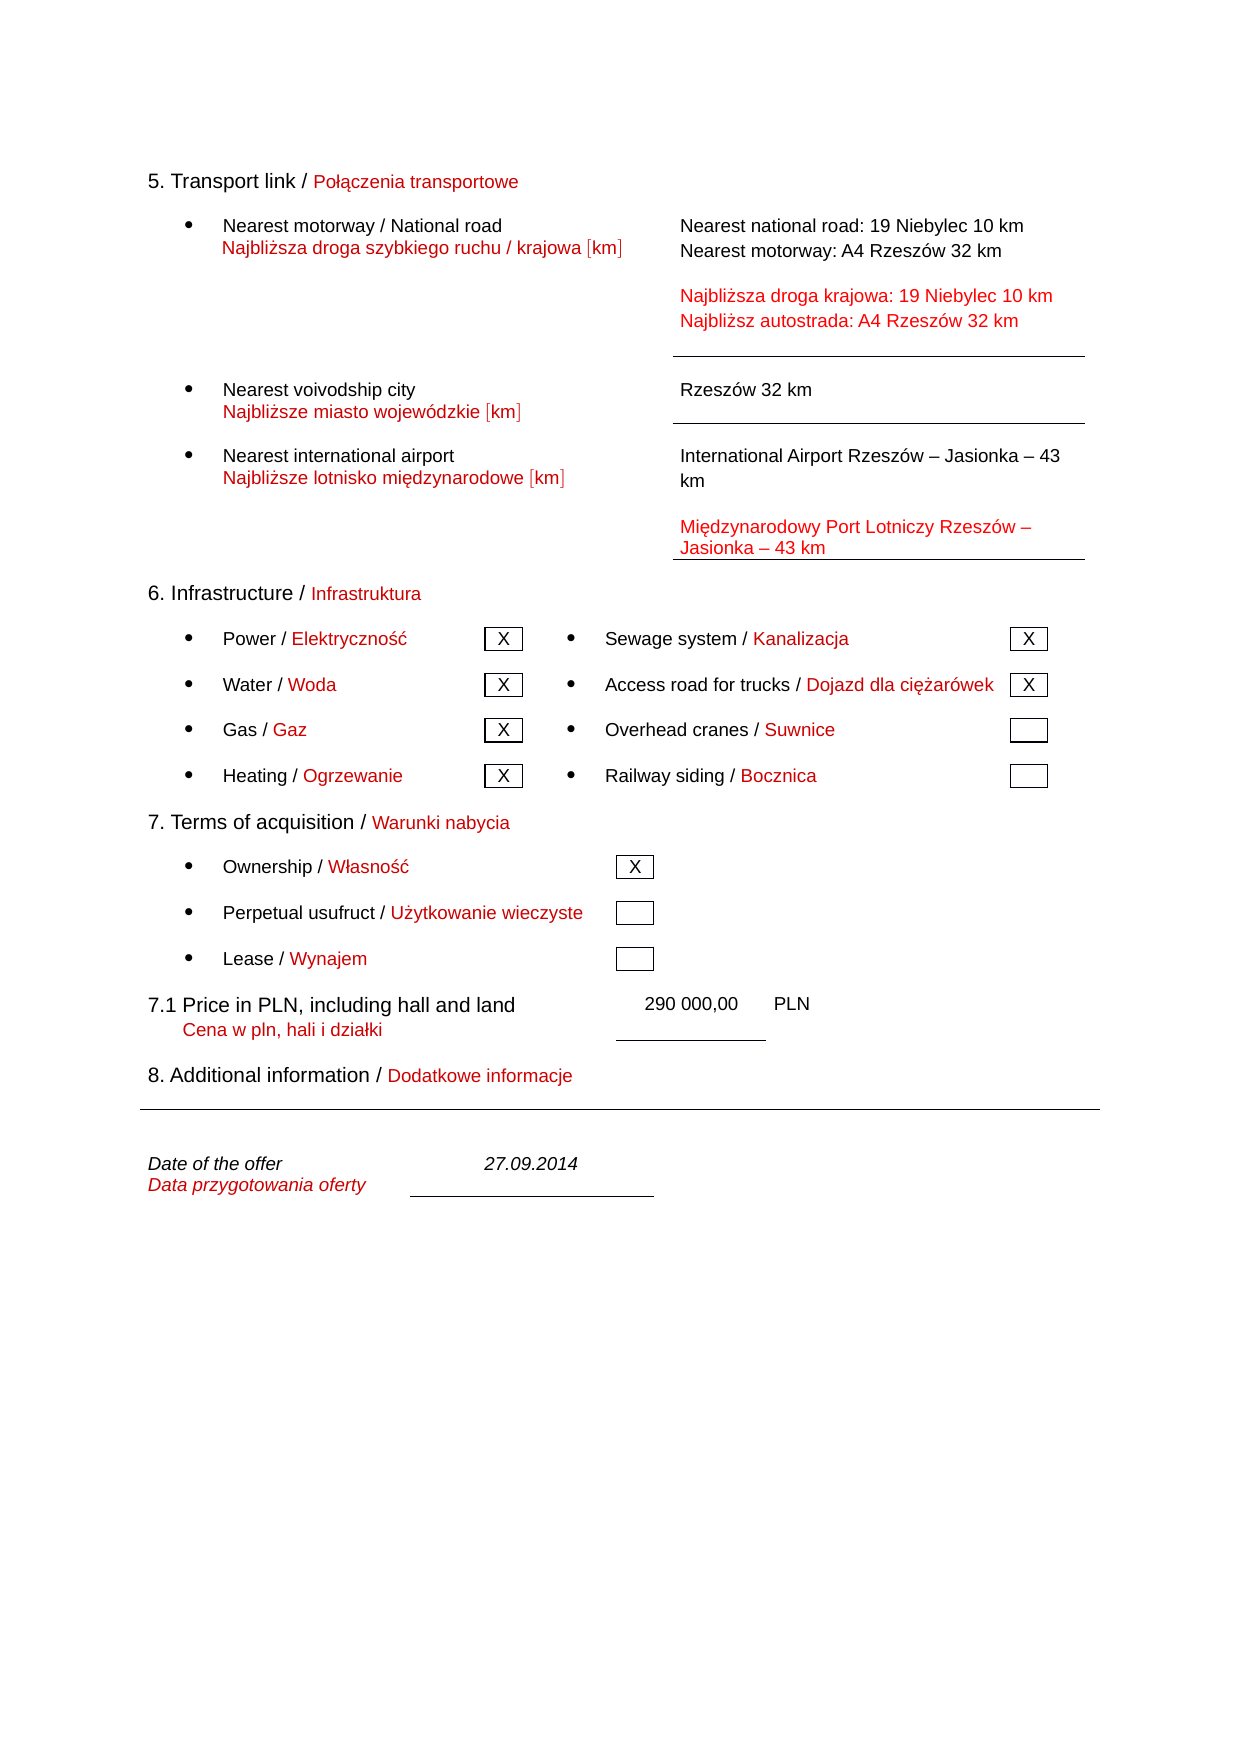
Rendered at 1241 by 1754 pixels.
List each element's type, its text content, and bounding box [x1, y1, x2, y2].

table_cell X [486, 674, 522, 696]
table_cell [617, 902, 653, 924]
table_cell [1011, 765, 1047, 787]
table_cell [140, 741, 485, 764]
table_cell [485, 743, 522, 764]
table_cell Railway siding / Bocznica [523, 764, 1010, 787]
table_cell [140, 423, 635, 445]
table_header X [617, 856, 653, 878]
table_cell [616, 925, 654, 947]
table_cell [140, 696, 485, 718]
table_cell Perpetual usufruct / Użytkowanie wieczyste [140, 901, 616, 924]
table_header Date of the offer Data przygotowania oferty [140, 1153, 410, 1196]
table_cell Nearest international airport Najbliższe lotnisko międzynarodowe km [140, 445, 635, 559]
table_cell [523, 696, 1010, 718]
table_cell X [1011, 674, 1047, 696]
table_cell [140, 356, 635, 379]
table_cell Water / Woda [140, 673, 484, 696]
table_header 7.1 Price in PLN, including hall and land Cena w pln, hali i działki [140, 993, 616, 1040]
table_cell [485, 651, 522, 672]
table_cell [673, 357, 1085, 379]
table_header X [1011, 628, 1047, 650]
table_header 27.09.2014 [410, 1153, 654, 1196]
table_cell [1011, 719, 1047, 741]
table_cell Access road for trucks / Dojazd dla ciężarówek [523, 673, 1010, 696]
table_cell X [486, 765, 522, 787]
table_cell Heating / Ogrzewanie [140, 764, 484, 787]
table_header Sewage system / Kanalizacja [523, 627, 1010, 650]
table_cell Nearest voivodship city Najbliższe miasto wojewódzkie km [140, 379, 635, 422]
text 6. Infrastructure / Infrastruktura [148, 581, 1093, 605]
table_cell [635, 423, 672, 445]
table_cell Rzeszów 32 km [673, 379, 1085, 422]
table_cell X [486, 719, 522, 741]
table_cell [1010, 697, 1048, 718]
text 7. Terms of acquisition / Warunki nabycia [148, 810, 1093, 834]
table_header Nearest national road: 19 Niebylec 10 km Nearest motorway: A4 Rzeszów 32 km Najbliższa droga krajowa: 19 Niebylec 10 km Najbliższ autostrada: A4 Rzeszów 32 km [673, 215, 1085, 356]
table_cell International Airport Rzeszów – Jasionka – 43 km Międzynarodowy Port Lotniczy Rzeszów – Jasionka – 43 km [673, 445, 1085, 559]
table_cell [617, 948, 653, 970]
table_cell [673, 424, 1085, 445]
table_cell [1010, 743, 1048, 764]
text 8. Additional information / Dodatkowe informacje [148, 1063, 1093, 1087]
table_header 290 000,00 [616, 993, 766, 1040]
table_cell [140, 924, 616, 947]
table_header [635, 215, 672, 356]
table_cell [140, 878, 616, 901]
table_header Ownership / Własność [140, 855, 616, 878]
table_cell [523, 650, 1010, 672]
table_cell [635, 445, 672, 559]
table_cell [616, 879, 654, 901]
table_cell Overhead cranes / Suwnice [523, 718, 1010, 741]
table_header Power / Elektryczność [140, 627, 484, 650]
text 5. Transport link / Połączenia transportowe [148, 169, 1093, 193]
table_header [140, 1087, 1100, 1108]
table_header X [486, 628, 522, 650]
table_cell [140, 650, 485, 672]
table_cell [523, 741, 1010, 764]
table_cell [1010, 651, 1048, 672]
table_header Nearest motorway / National road Najbliższa droga szybkiego ruchu / krajowa km [140, 215, 635, 356]
table_cell Gas / Gaz [140, 718, 484, 741]
table_cell [485, 697, 522, 718]
table_header PLN [766, 993, 1066, 1040]
table_cell [635, 356, 672, 379]
table_cell Lease / Wynajem [140, 947, 616, 970]
table_cell [635, 379, 672, 422]
